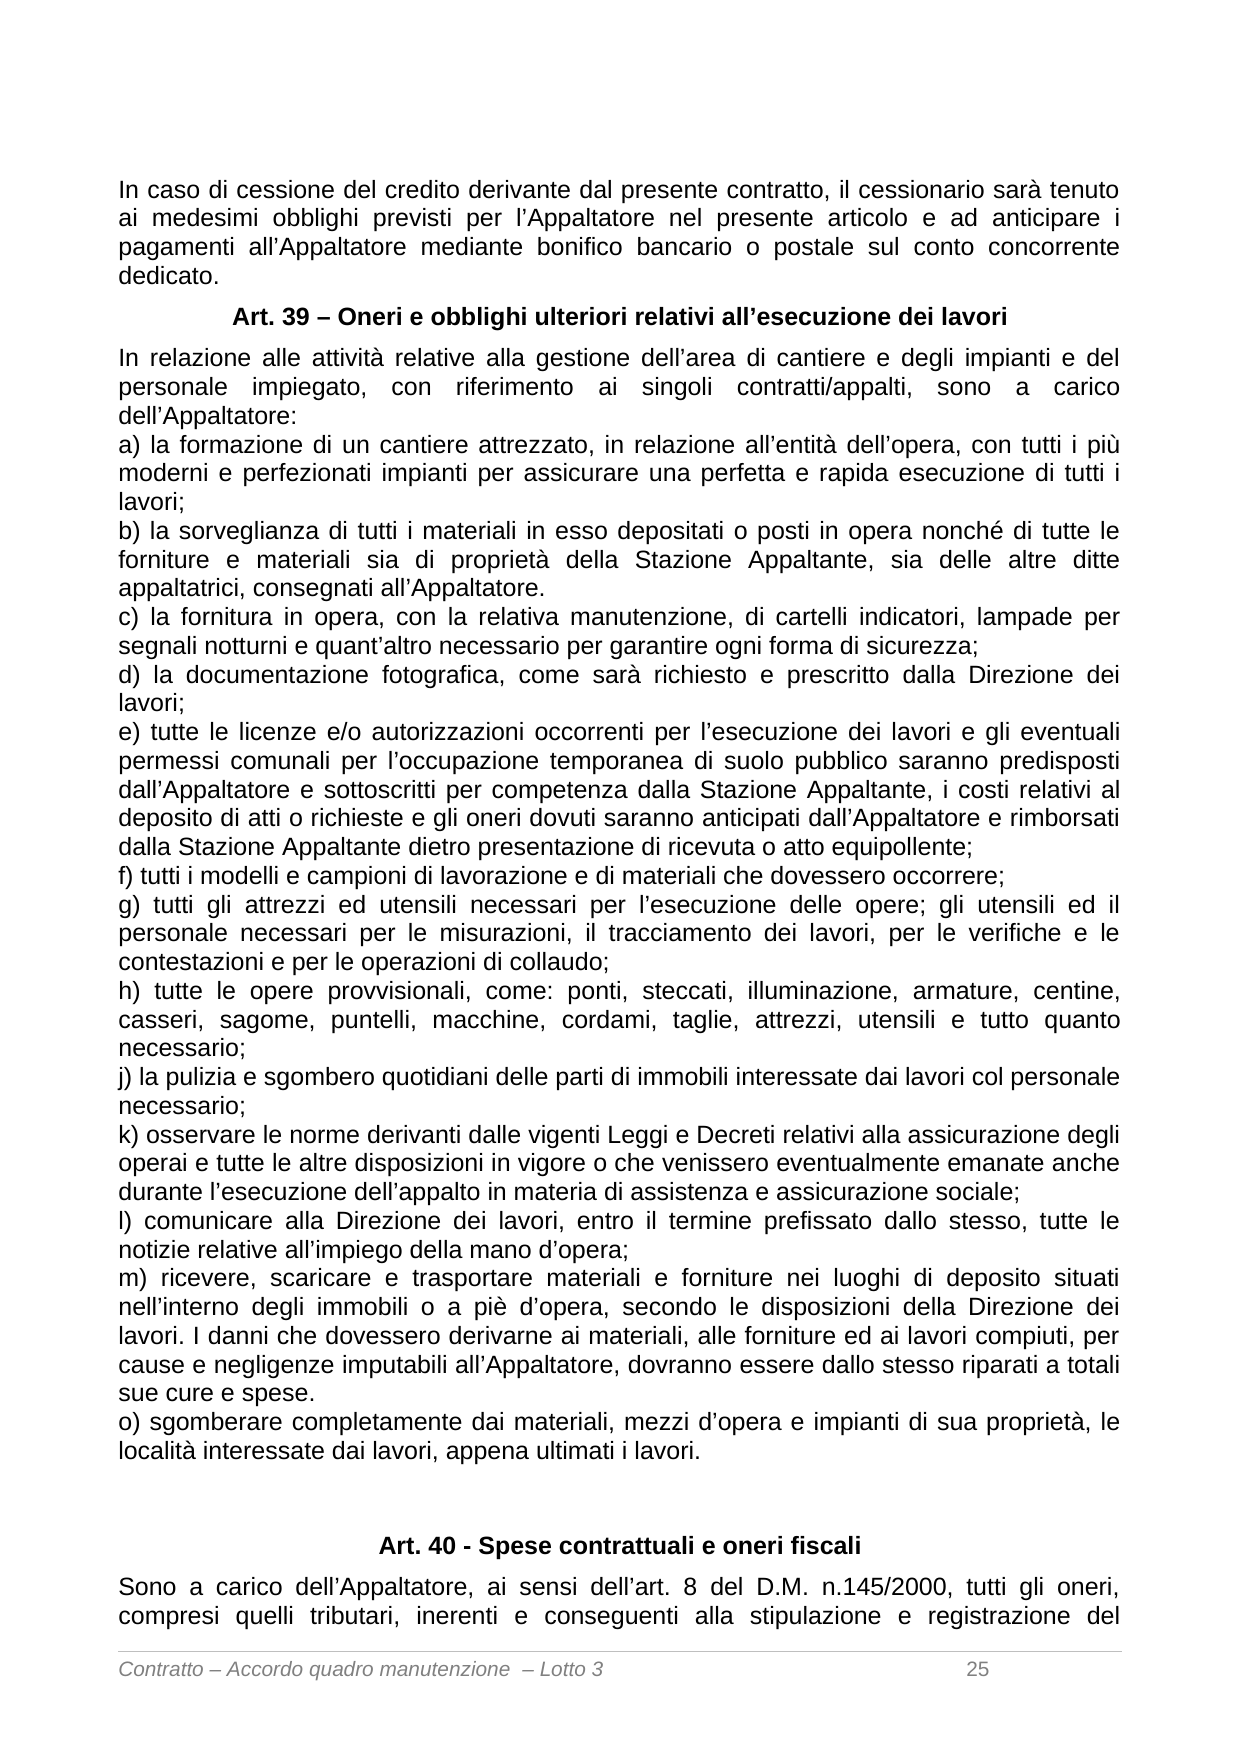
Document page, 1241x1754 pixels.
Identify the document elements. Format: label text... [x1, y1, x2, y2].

text Sono a carico dell’Appaltatore, ai sensi dell’art. 8 del D.M. n.145/2000, tutti gli oneri, compresi quelli tributari, inerenti e conseguenti alla stipulazione e registrazione del [118, 1572, 1122, 1629]
text necessario; [118, 1091, 1122, 1119]
text c) la fornitura in opera, con la relativa manutenzione, di cartelli indicatori, lampade per segnali notturni e quant’altro necessario per garantire ogni forma di sicurezza; [118, 602, 1122, 659]
text Art. 40 - Spese contrattuali e oneri fiscali [118, 1531, 1122, 1559]
text m) ricevere, scaricare e trasportare materiali e forniture nei luoghi di deposito situati nell’interno degli immobili o a piè d’opera, secondo le disposizioni della Direzione dei lavori. I danni che dovessero derivarne ai materiali, alle forniture ed ai lavori compiuti, per cause e negligenze imputabili all’Appaltatore, dovranno essere dallo stesso riparati a totali sue cure e spese. [118, 1263, 1122, 1407]
text Art. 39 – Oneri e obblighi ulteriori relativi all’esecuzione dei lavori [118, 302, 1122, 331]
text o) sgomberare completamente dai materiali, mezzi d’opera e impianti di sua proprietà, le località interessate dai lavori, appena ultimati i lavori. [118, 1407, 1122, 1464]
text h) tutte le opere provvisionali, come: ponti, steccati, illuminazione, armature, centine, casseri, sagome, puntelli, macchine, cordami, taglie, attrezzi, utensili e tutto quanto necessario; [118, 976, 1122, 1062]
text b) la sorveglianza di tutti i materiali in esso depositati o posti in opera nonché di tutte le forniture e materiali sia di proprietà della Stazione Appaltante, sia delle altre ditte appaltatrici, consegnati all’Appaltatore. [118, 516, 1122, 602]
text a) la formazione di un cantiere attrezzato, in relazione all’entità dell’opera, con tutti i più moderni e perfezionati impianti per assicurare una perfetta e rapida esecuzione di tutti i lavori; [118, 429, 1122, 516]
text l) comunicare alla Direzione dei lavori, entro il termine prefissato dallo stesso, tutte le notizie relative all’impiego della mano d’opera; [118, 1206, 1122, 1263]
text k) osservare le norme derivanti dalle vigenti Leggi e Decreti relativi alla assicurazione degli operai e tutte le altre disposizioni in vigore o che venissero eventualmente emanate anche durante l’esecuzione dell’appalto in materia di assistenza e assicurazione sociale; [118, 1119, 1122, 1206]
text j) la pulizia e sgombero quotidiani delle parti di immobili interessate dai lavori col personale [118, 1062, 1122, 1091]
text f) tutti i modelli e campioni di lavorazione e di materiali che dovessero occorrere; [118, 861, 1122, 889]
text In relazione alle attività relative alla gestione dell’area di cantiere e degli impianti e del personale impiegato, con riferimento ai singoli contratti/appalti, sono a carico dell’Appaltatore: [118, 343, 1122, 429]
text d) la documentazione fotografica, come sarà richiesto e prescritto dalla Direzione dei lavori; [118, 659, 1122, 717]
text e) tutte le licenze e/o autorizzazioni occorrenti per l’esecuzione dei lavori e gli eventuali permessi comunali per l’occupazione temporanea di suolo pubblico saranno predisposti dall’Appaltatore e sottoscritti per competenza dalla Stazione Appaltante, i costi relativi al deposito di atti o richieste e gli oneri dovuti saranno anticipati dall’Appaltatore e rimborsati dalla Stazione Appaltante dietro presentazione di ricevuta o atto equipollente; [118, 717, 1122, 861]
text In caso di cessione del credito derivante dal presente contratto, il cessionario sarà tenuto ai medesimi obblighi previsti per l’Appaltatore nel presente articolo e ad anticipare i pagamenti all’Appaltatore mediante bonifico bancario o postale sul conto concorrente dedicato. [118, 174, 1122, 289]
text g) tutti gli attrezzi ed utensili necessari per l’esecuzione delle opere; gli utensili ed il personale necessari per le misurazioni, il tracciamento dei lavori, per le verifiche e le contestazioni e per le operazioni di collaudo; [118, 889, 1122, 976]
